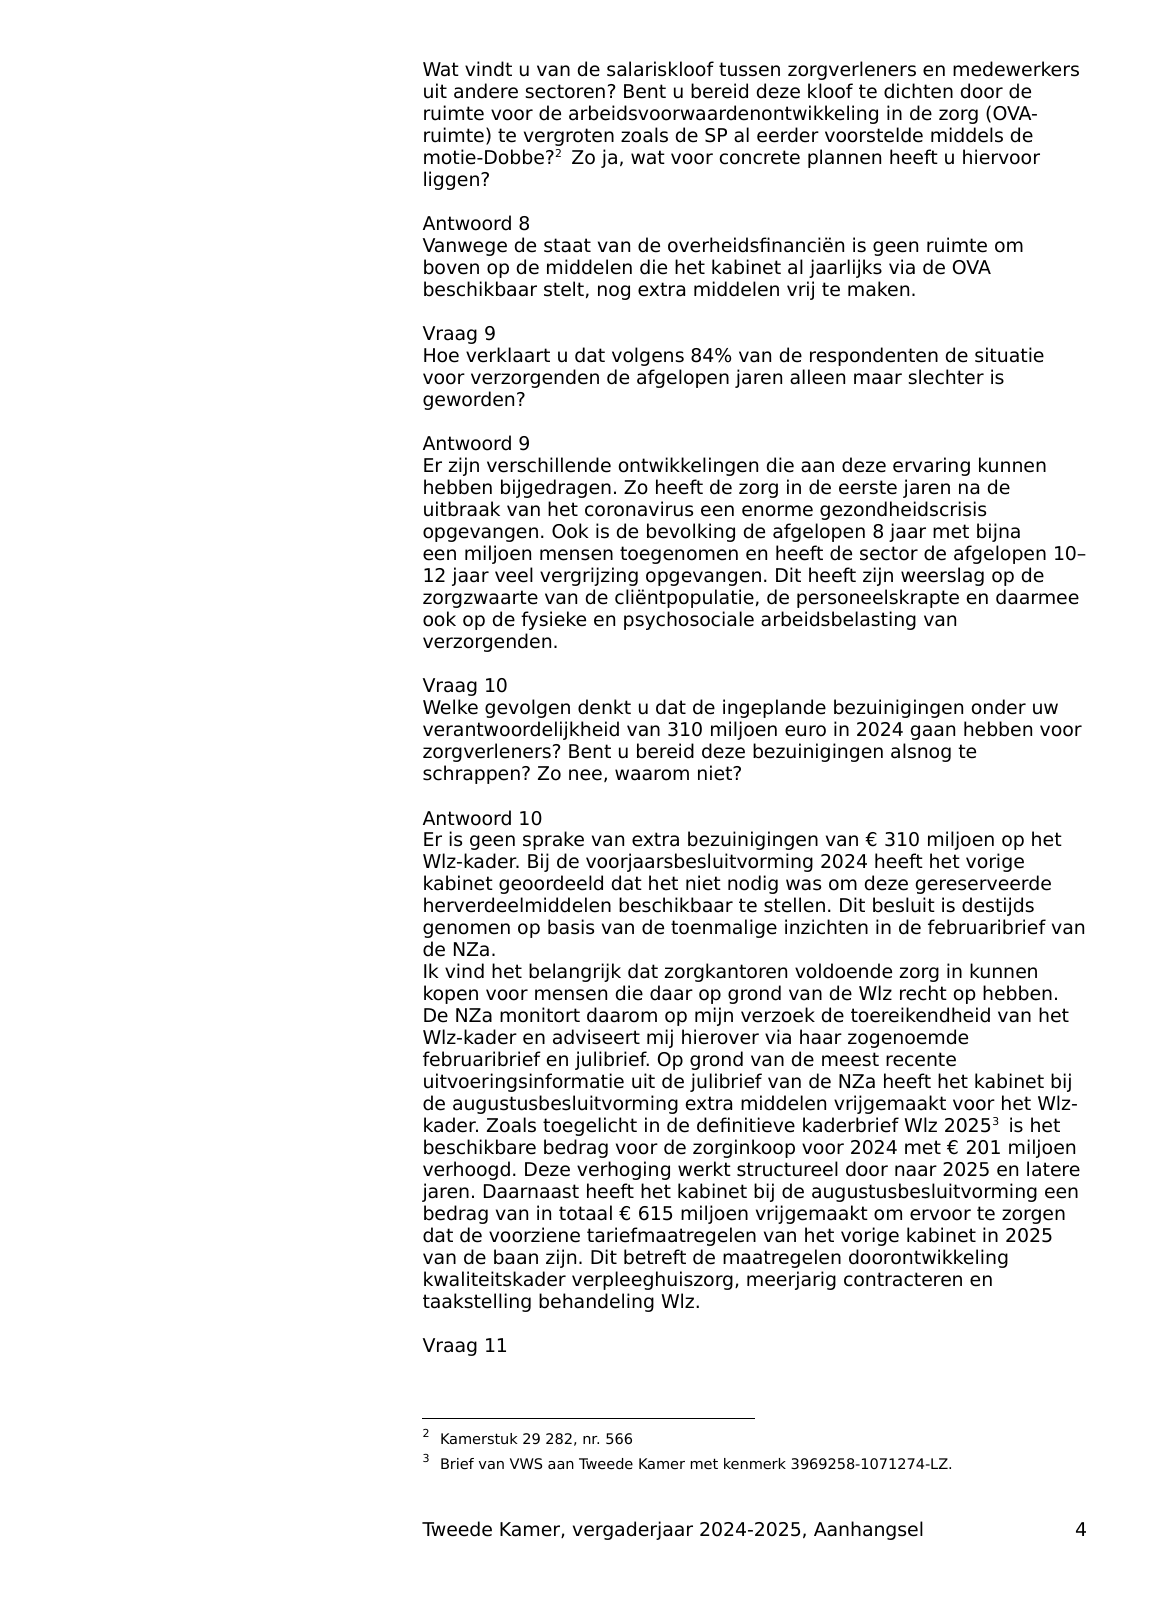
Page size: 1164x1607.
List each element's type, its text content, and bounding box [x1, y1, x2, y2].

text Hoe verklaart u dat volgens 84% van de respondenten de situatie voor verzorgenden de afgelopen jaren alleen maar slechter is geworden? [422, 345, 1087, 411]
text Vraag 11 [422, 1335, 1087, 1357]
text Antwoord 8 [422, 213, 1087, 235]
text Wat vindt u van de salariskloof tussen zorgverleners en medewerkers uit andere sectoren? Bent u bereid deze kloof te dichten door de ruimte voor de arbeidsvoorwaardenontwikkeling in de zorg (OVA-ruimte) te vergroten zoals de SP al eerder voorstelde middels de motie-Dobbe? Zo ja, wat voor concrete plannen heeft u hiervoor liggen? [422, 59, 1087, 191]
text Vraag 9 [422, 323, 1087, 345]
text Welke gevolgen denkt u dat de ingeplande bezuinigingen onder uw verantwoordelijkheid van 310 miljoen euro in 2024 gaan hebben voor zorgverleners? Bent u bereid deze bezuinigingen alsnog te schrappen? Zo nee, waarom niet? [422, 697, 1087, 785]
text Brief van VWS aan Tweede Kamer met kenmerk 3969258-1071274-LZ. [422, 1452, 1087, 1474]
text Kamerstuk 29 282, nr. 566 [422, 1427, 1087, 1449]
text Er is geen sprake van extra bezuinigingen van € 310 miljoen op het Wlz-kader. Bij de voorjaarsbesluitvorming 2024 heeft het vorige kabinet geoordeeld dat het niet nodig was om deze gereserveerde herverdeelmiddelen beschikbaar te stellen. Dit besluit is destijds genomen op basis van de toenmalige inzichten in de februaribrief van de NZa. [422, 829, 1087, 961]
text Antwoord 9 [422, 433, 1087, 455]
text Vraag 10 [422, 675, 1087, 697]
text Antwoord 10 [422, 807, 1087, 829]
text Vanwege de staat van de overheidsfinanciën is geen ruimte om boven op de middelen die het kabinet al jaarlijks via de OVA beschikbaar stelt, nog extra middelen vrij te maken. [422, 235, 1087, 301]
text Ik vind het belangrijk dat zorgkantoren voldoende zorg in kunnen kopen voor mensen die daar op grond van de Wlz recht op hebben. De NZa monitort daarom op mijn verzoek de toereikendheid van het Wlz-kader en adviseert mij hierover via haar zogenoemde februaribrief en julibrief. Op grond van de meest recente uitvoeringsinformatie uit de julibrief van de NZa heeft het kabinet bij de augustusbesluitvorming extra middelen vrijgemaakt voor het Wlz-kader. Zoals toegelicht in de definitieve kaderbrief Wlz 2025 is het beschikbare bedrag voor de zorginkoop voor 2024 met € 201 miljoen verhoogd. Deze verhoging werkt structureel door naar 2025 en latere jaren. Daarnaast heeft het kabinet bij de augustusbesluitvorming een bedrag van in totaal € 615 miljoen vrijgemaakt om ervoor te zorgen dat de voorziene tariefmaatregelen van het vorige kabinet in 2025 van de baan zijn. Dit betreft de maatregelen doorontwikkeling kwaliteitskader verpleeghuiszorg, meerjarig contracteren en taakstelling behandeling Wlz. [422, 961, 1087, 1313]
text Er zijn verschillende ontwikkelingen die aan deze ervaring kunnen hebben bijgedragen. Zo heeft de zorg in de eerste jaren na de uitbraak van het coronavirus een enorme gezondheidscrisis opgevangen. Ook is de bevolking de afgelopen 8 jaar met bijna een miljoen mensen toegenomen en heeft de sector de afgelopen 10–12 jaar veel vergrijzing opgevangen. Dit heeft zijn weerslag op de zorgzwaarte van de cliëntpopulatie, de personeelskrapte en daarmee ook op de fysieke en psychosociale arbeidsbelasting van verzorgenden. [422, 455, 1087, 653]
